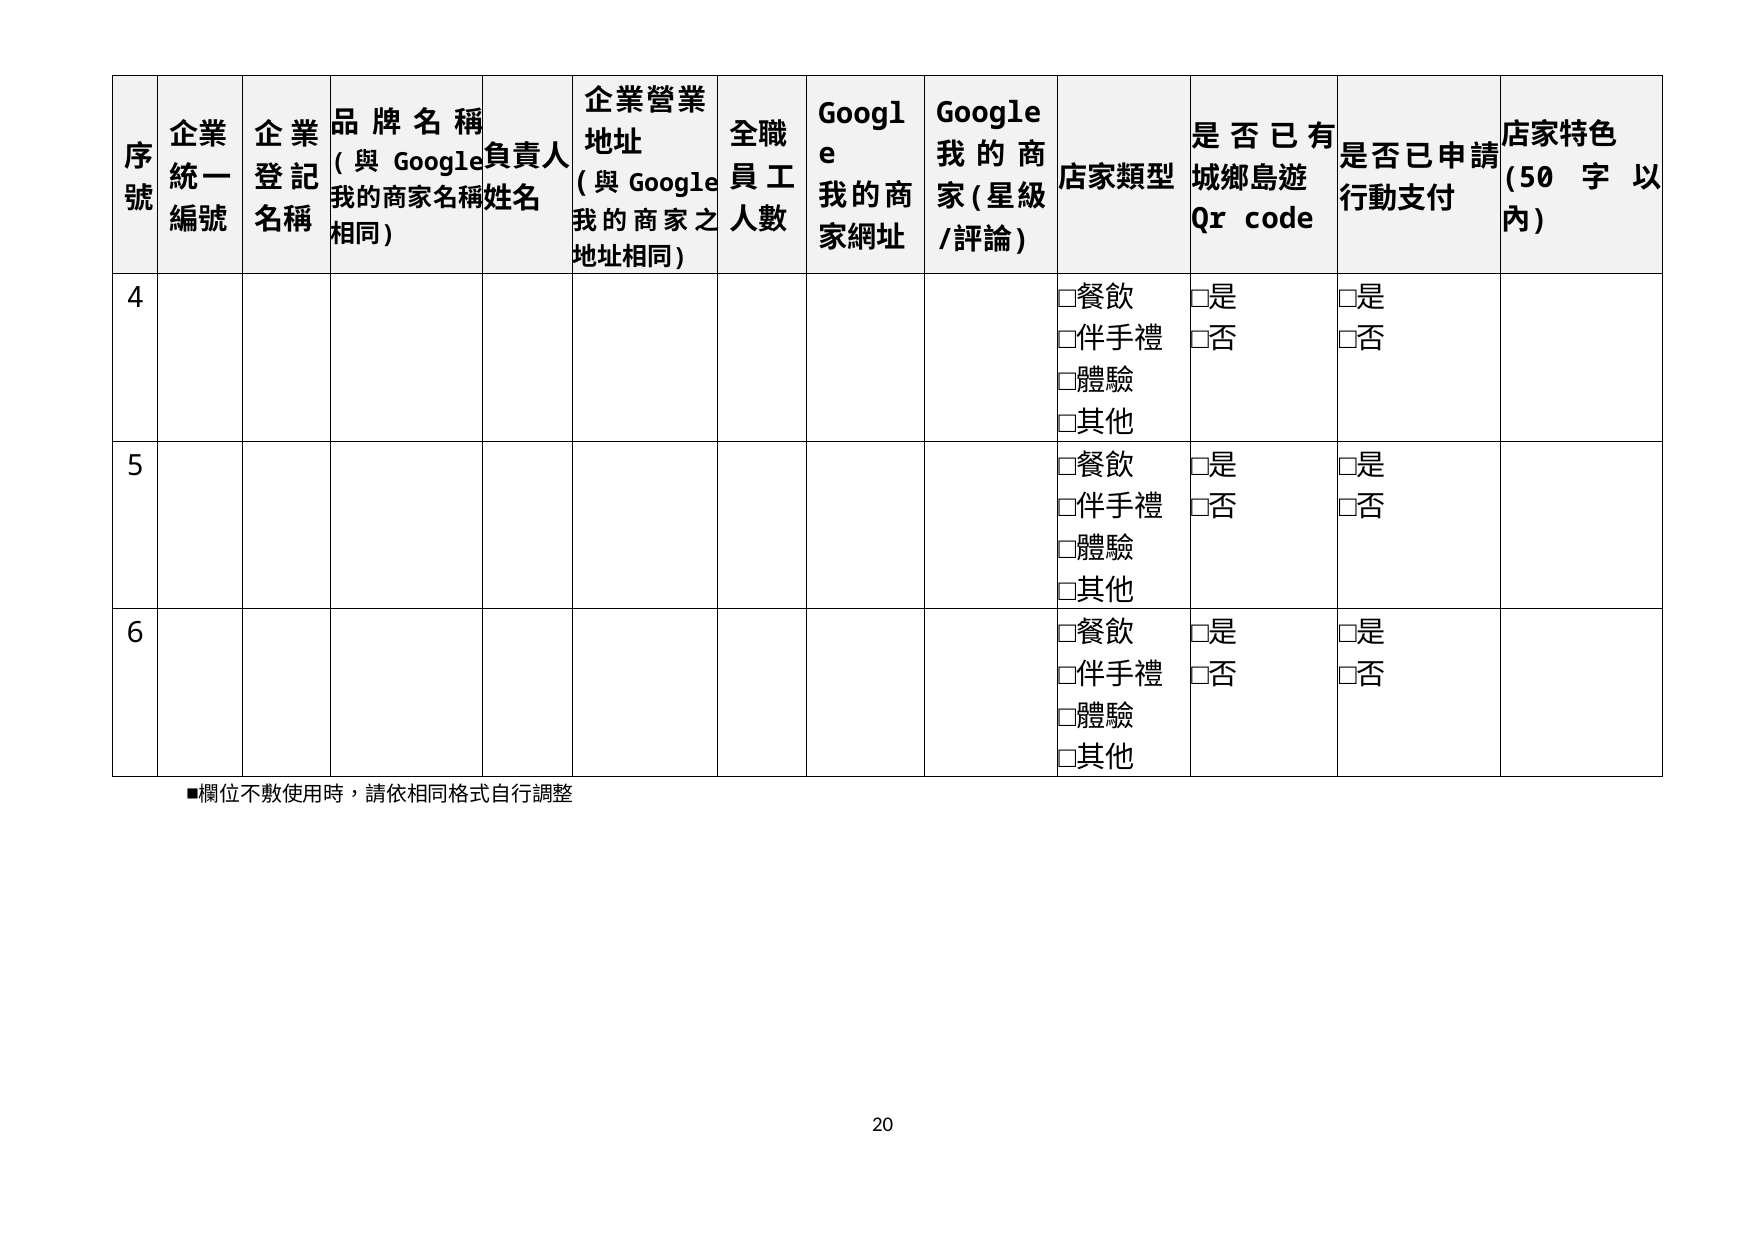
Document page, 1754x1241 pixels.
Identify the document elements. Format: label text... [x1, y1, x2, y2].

table_cell □是 □否 [1338, 609, 1500, 776]
table_cell [158, 274, 242, 441]
table_cell 6 [113, 609, 157, 776]
table_cell [158, 609, 242, 776]
table_cell [573, 442, 717, 608]
table_cell [925, 442, 1057, 608]
table_cell [1501, 274, 1662, 441]
table_header Google 我的商家網址 [807, 76, 924, 273]
table_cell [483, 609, 572, 776]
table_cell [243, 274, 330, 441]
text ■欄位不敷使用時，請依相同格式自行調整 [112, 777, 1652, 807]
table_cell [1501, 442, 1662, 608]
table_header 全職 員工人數 [718, 76, 806, 273]
table_cell [331, 609, 482, 776]
table_cell [1501, 609, 1662, 776]
table_header 企業營業地址 (與Google我的商家之地址相同) [573, 76, 717, 273]
table_cell [158, 442, 242, 608]
table_header 是否已申請行動支付 [1338, 76, 1500, 273]
table_cell □餐飲 □伴手禮 □體驗 □其他 [1058, 274, 1190, 441]
table_cell [925, 274, 1057, 441]
table_cell [331, 442, 482, 608]
table_header 店家類型 [1058, 76, 1190, 273]
table_cell □是 □否 [1338, 274, 1500, 441]
table_cell [573, 274, 717, 441]
table_cell [243, 442, 330, 608]
table_cell □是 □否 [1191, 274, 1337, 441]
table_cell [573, 609, 717, 776]
table_cell [925, 609, 1057, 776]
table_cell [331, 274, 482, 441]
table_header 企業登記 名稱 [243, 76, 330, 273]
table_cell [483, 274, 572, 441]
table_header 是否已有城鄉島遊 Qr code [1191, 76, 1337, 273]
table_cell [807, 274, 924, 441]
table_cell [483, 442, 572, 608]
table_cell [807, 442, 924, 608]
table_header Google 我的商家(星級/評論) [925, 76, 1057, 273]
table_cell [718, 442, 806, 608]
table_cell [718, 609, 806, 776]
table_cell [807, 609, 924, 776]
table_cell 4 [113, 274, 157, 441]
table_cell □餐飲 □伴手禮 □體驗 □其他 [1058, 609, 1190, 776]
table_cell □餐飲 □伴手禮 □體驗 □其他 [1058, 442, 1190, 608]
table_cell 5 [113, 442, 157, 608]
table_cell [243, 609, 330, 776]
table_cell [718, 274, 806, 441]
table_cell □是 □否 [1191, 442, 1337, 608]
table_header 序號 [113, 76, 157, 273]
table_cell □是 □否 [1338, 442, 1500, 608]
table_cell □是 □否 [1191, 609, 1337, 776]
table_header 負責人 姓名 [483, 76, 572, 273]
table_header 店家特色 (50字以內) [1501, 76, 1662, 273]
table_header 企業 統一編號 [158, 76, 242, 273]
table_header 品牌名稱(與Google我的商家名稱相同) [331, 76, 482, 273]
